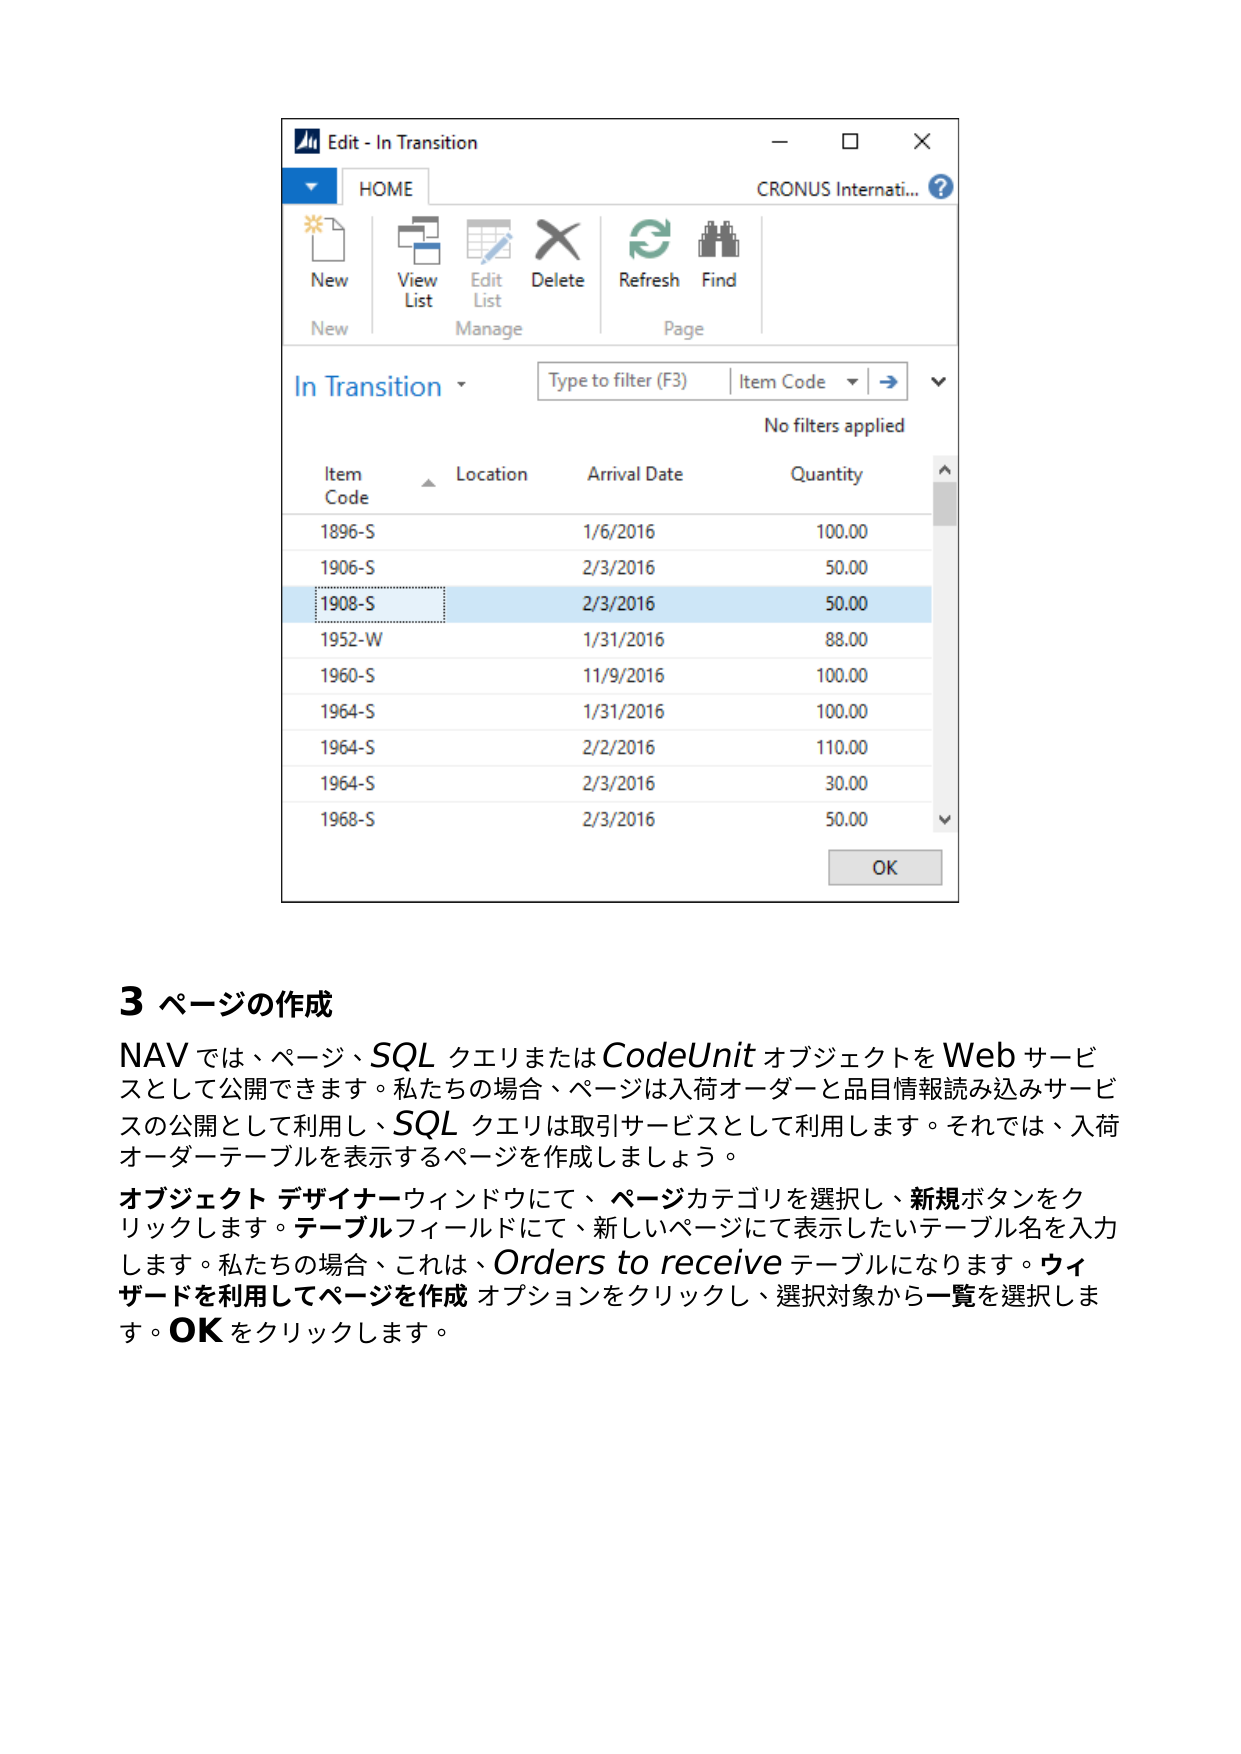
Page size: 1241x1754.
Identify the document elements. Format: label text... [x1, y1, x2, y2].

text NAVでは、ページ、SQL クエリまたはCodeUnitオブジェクトをWebサービスとして公開できます。私たちの場合、ページは入荷オーダーと品目情報読み込みサービスの公開として利用し、SQL クエリは取引サービスとして利用します。それでは、入荷オーダーテーブルを表示するページを作成しましょう。 [118, 1037, 1122, 1173]
text オブジェクト デザイナーウィンドウにて、 ページカテゴリを選択し、新規ボタンをクリックします。テーブルフィールドにて、新しいページにて表示したいテーブル名を入力します。私たちの場合、これは、Orders to receiveテーブルになります。ウィザードを利用してページを作成 オプションをクリックし、選択対象から一覧を選択します。OKをクリックします。 [118, 1185, 1122, 1350]
subtitle 3 ページの作成 [118, 979, 1122, 1024]
picture [281, 118, 960, 903]
